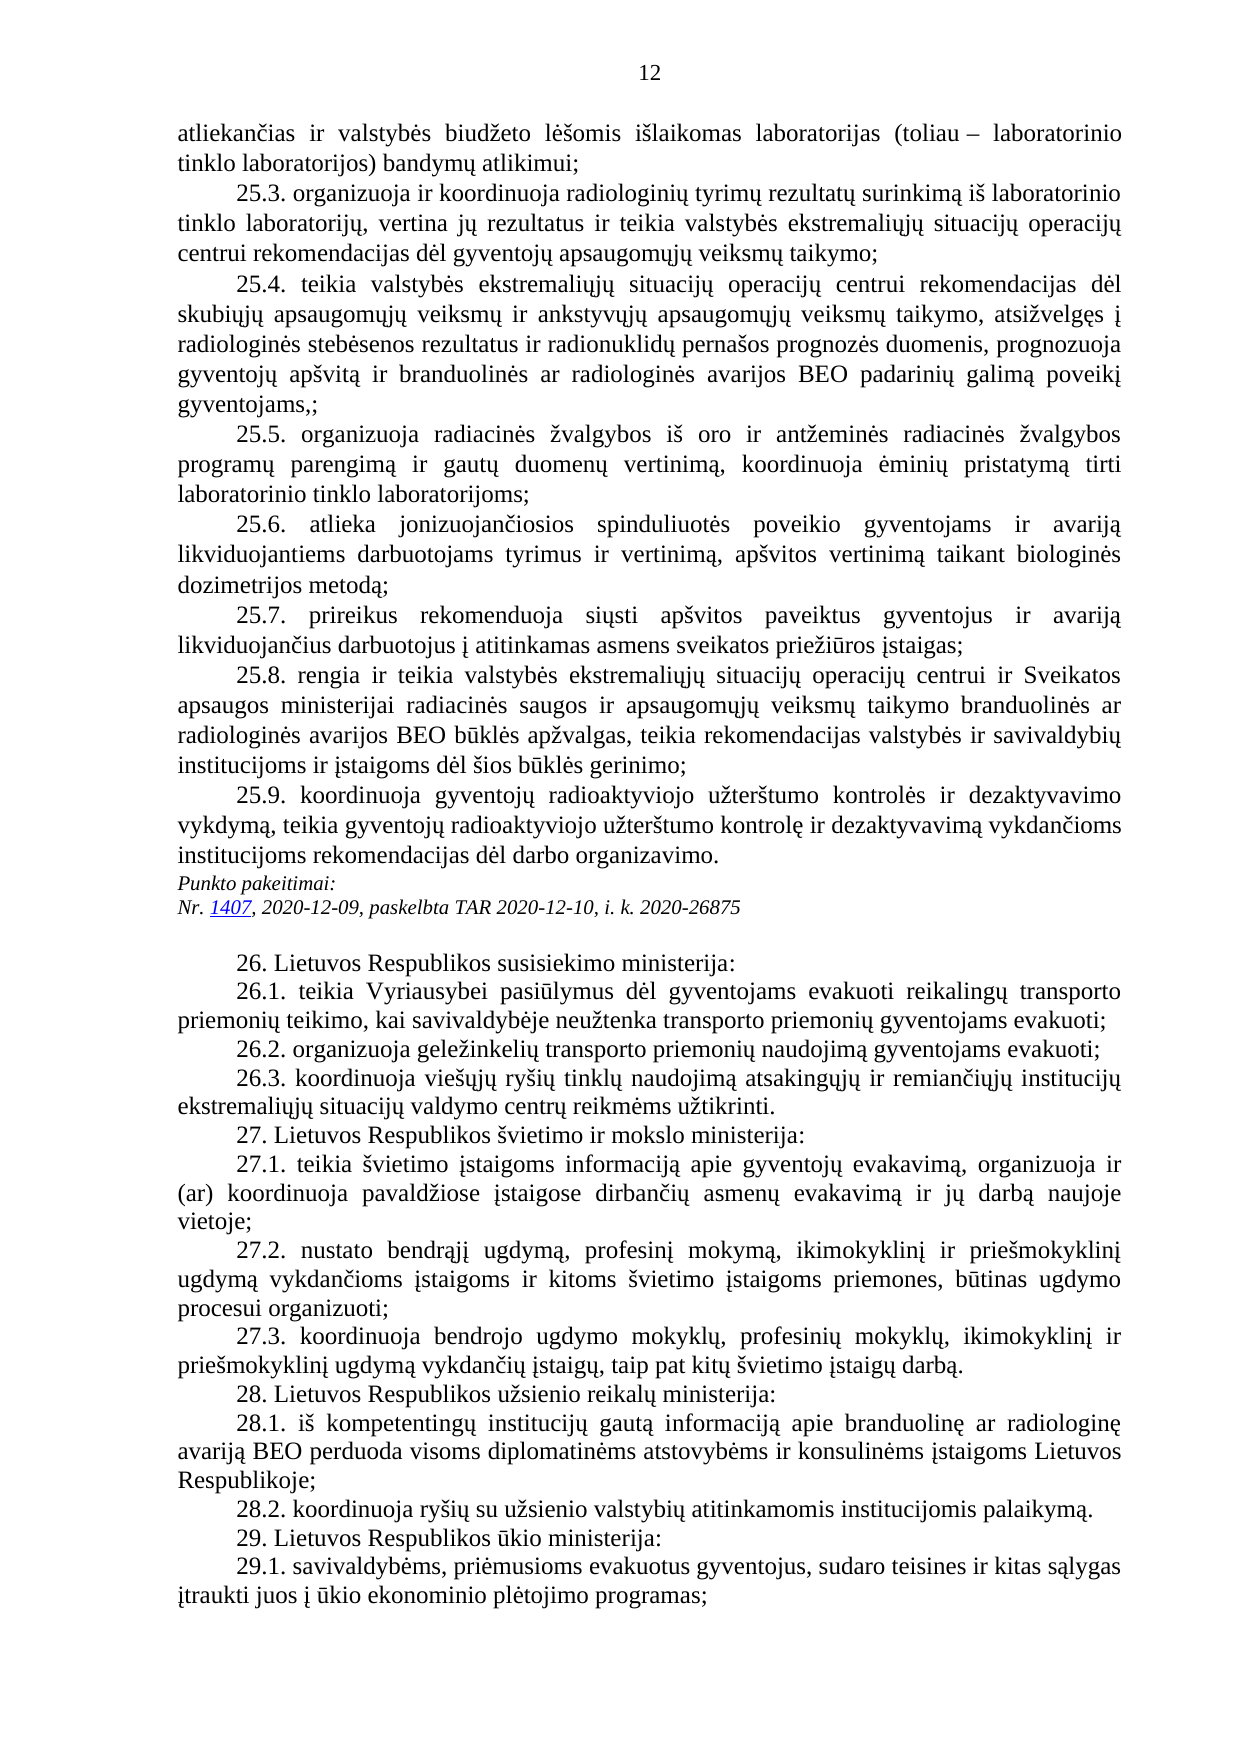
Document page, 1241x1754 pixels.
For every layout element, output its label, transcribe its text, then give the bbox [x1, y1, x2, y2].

text 25.4. teikia valstybės ekstremaliųjų situacijų operacijų centrui rekomendacijas dėl skubiųjų apsaugomųjų veiksmų ir ankstyvųjų apsaugomųjų veiksmų taikymo, atsižvelgęs į radiologinės stebėsenos rezultatus ir radionuklidų pernašos prognozės duomenis, prognozuoja gyventojų apšvitą ir branduolinės ar radiologinės avarijos BEO padarinių galimą poveikį gyventojams,; [177, 269, 1122, 418]
text 28. Lietuvos Respublikos užsienio reikalų ministerija: [177, 1379, 1122, 1408]
text 28.2. koordinuoja ryšių su užsienio valstybių atitinkamomis institucijomis palaikymą. [177, 1494, 1122, 1523]
text atliekančias ir valstybės biudžeto lėšomis išlaikomas laboratorijas (toliau – laboratorinio tinklo laboratorijos) bandymų atlikimui; [177, 118, 1122, 177]
text 26.2. organizuoja geležinkelių transporto priemonių naudojimą gyventojams evakuoti; [177, 1034, 1122, 1063]
text 29. Lietuvos Respublikos ūkio ministerija: [177, 1523, 1122, 1551]
text 25.5. organizuoja radiacinės žvalgybos iš oro ir antžeminės radiacinės žvalgybos programų parengimą ir gautų duomenų vertinimą, koordinuoja ėminių pristatymą tirti laboratorinio tinklo laboratorijoms; [177, 419, 1122, 508]
text 25.3. organizuoja ir koordinuoja radiologinių tyrimų rezultatų surinkimą iš laboratorinio tinklo laboratorijų, vertina jų rezultatus ir teikia valstybės ekstremaliųjų situacijų operacijų centrui rekomendacijas dėl gyventojų apsaugomųjų veiksmų taikymo; [177, 178, 1122, 267]
text 26.1. teikia Vyriausybei pasiūlymus dėl gyventojams evakuoti reikalingų transporto priemonių teikimo, kai savivaldybėje neužtenka transporto priemonių gyventojams evakuoti; [177, 976, 1122, 1034]
text Punkto pakeitimai: [177, 871, 1122, 895]
text 25.6. atlieka jonizuojančiosios spinduliuotės poveikio gyventojams ir avariją likviduojantiems darbuotojams tyrimus ir vertinimą, apšvitos vertinimą taikant biologinės dozimetrijos metodą; [177, 509, 1122, 598]
text 27.1. teikia švietimo įstaigoms informaciją apie gyventojų evakavimą, organizuoja ir (ar) koordinuoja pavaldžiose įstaigose dirbančių asmenų evakavimą ir jų darbą naujoje vietoje; [177, 1149, 1122, 1235]
text 27.3. koordinuoja bendrojo ugdymo mokyklų, profesinių mokyklų, ikimokyklinį ir priešmokyklinį ugdymą vykdančių įstaigų, taip pat kitų švietimo įstaigų darbą. [177, 1321, 1122, 1379]
text 26. Lietuvos Respublikos susisiekimo ministerija: [177, 948, 1122, 976]
text 25.9. koordinuoja gyventojų radioaktyviojo užterštumo kontrolės ir dezaktyvavimo vykdymą, teikia gyventojų radioaktyviojo užterštumo kontrolę ir dezaktyvavimą vykdančioms institucijoms rekomendacijas dėl darbo organizavimo. [177, 780, 1122, 869]
text 27. Lietuvos Respublikos švietimo ir mokslo ministerija: [177, 1120, 1122, 1149]
text 25.8. rengia ir teikia valstybės ekstremaliųjų situacijų operacijų centrui ir Sveikatos apsaugos ministerijai radiacinės saugos ir apsaugomųjų veiksmų taikymo branduolinės ar radiologinės avarijos BEO būklės apžvalgas, teikia rekomendacijas valstybės ir savivaldybių institucijoms ir įstaigoms dėl šios būklės gerinimo; [177, 660, 1122, 779]
text 25.7. prireikus rekomenduoja siųsti apšvitos paveiktus gyventojus ir avariją likviduojančius darbuotojus į atitinkamas asmens sveikatos priežiūros įstaigas; [177, 600, 1122, 659]
text 27.2. nustato bendrąjį ugdymą, profesinį mokymą, ikimokyklinį ir priešmokyklinį ugdymą vykdančioms įstaigoms ir kitoms švietimo įstaigoms priemones, būtinas ugdymo procesui organizuoti; [177, 1235, 1122, 1321]
text 29.1. savivaldybėms, priėmusioms evakuotus gyventojus, sudaro teisines ir kitas sąlygas įtraukti juos į ūkio ekonominio plėtojimo programas; [177, 1551, 1122, 1609]
text 28.1. iš kompetentingų institucijų gautą informaciją apie branduolinę ar radiologinę avariją BEO perduoda visoms diplomatinėms atstovybėms ir konsulinėms įstaigoms Lietuvos Respublikoje; [177, 1408, 1122, 1494]
text 26.3. koordinuoja viešųjų ryšių tinklų naudojimą atsakingųjų ir remiančiųjų institucijų ekstremaliųjų situacijų valdymo centrų reikmėms užtikrinti. [177, 1063, 1122, 1120]
text Nr. 1407, 2020-12-09, paskelbta TAR 2020-12-10, i. k. 2020-26875 [177, 895, 1122, 919]
